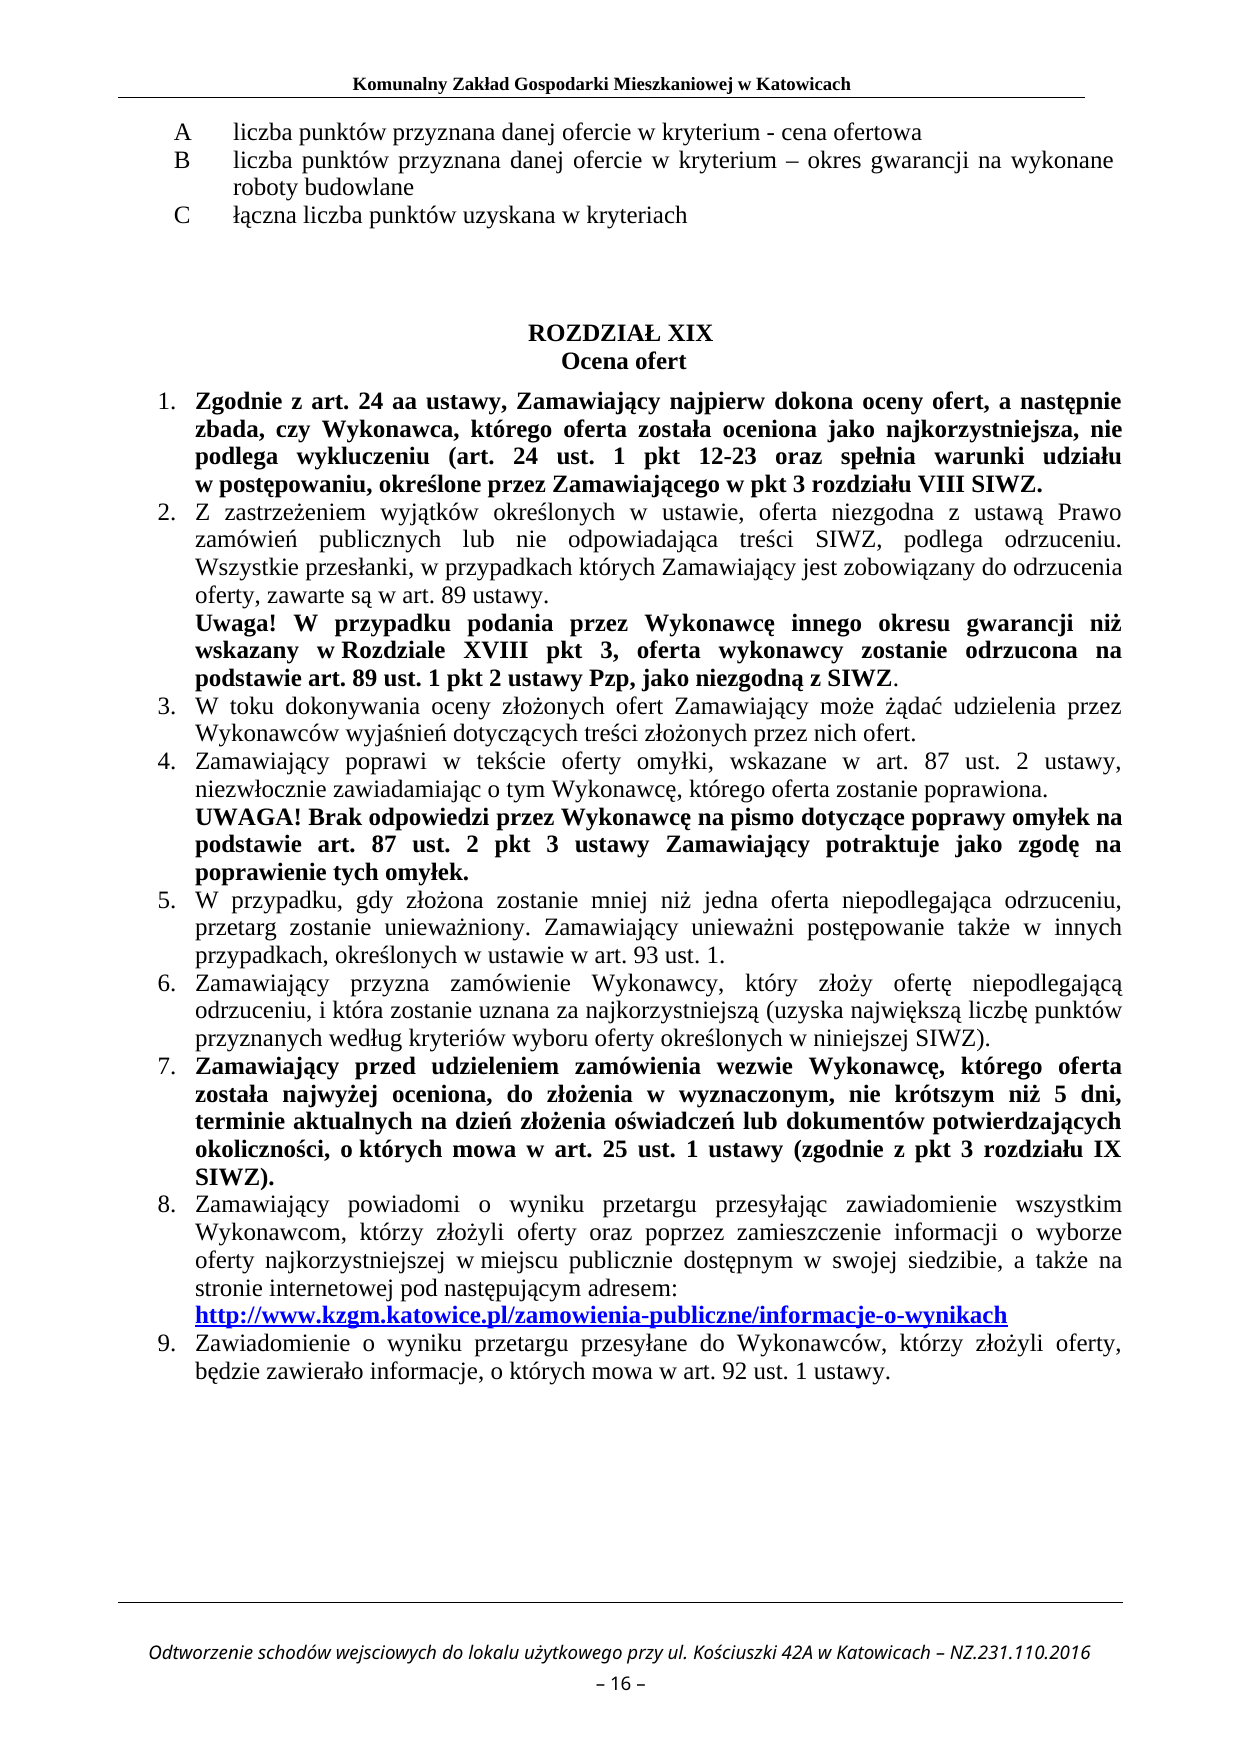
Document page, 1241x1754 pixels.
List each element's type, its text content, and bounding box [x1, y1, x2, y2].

table_header A [163, 118, 222, 146]
list W toku dokonywania oceny złożonych ofert Zamawiający może żądać udzielenia przez Wykonawców wyjaśnień dotyczących treści złożonych przez nich ofert. [157, 692, 1123, 747]
list Z zastrzeżeniem wyjątków określonych w ustawie, oferta niezgodna z ustawą Prawo zamówień publicznych lub nie odpowiadająca treści SIWZ, podlega odrzuceniu. Wszystkie przesłanki, w przypadkach których Zamawiający jest zobowiązany do odrzucenia oferty, zawarte są w art. 89 ustawy. [157, 498, 1123, 609]
list UWAGA! Brak odpowiedzi przez Wykonawcę na pismo dotyczące poprawy omyłek na podstawie art. 87 ust. 2 pkt 3 ustawy Zamawiający potraktuje jako zgodę na poprawienie tych omyłek. [157, 803, 1123, 886]
list Zamawiający poprawi w tekście oferty omyłki, wskazane w art. 87 ust. 2 ustawy, niezwłocznie zawiadamiając o tym Wykonawcę, którego oferta zostanie poprawiona. [157, 747, 1123, 803]
list Zgodnie z art. 24 aa ustawy, Zamawiający najpierw dokona oceny ofert, a następnie zbada, czy Wykonawca, którego oferta została oceniona jako najkorzystniejsza, nie podlega wykluczeniu (art. 24 ust. 1 pkt 12-23 oraz spełnia warunki udziału w postępowaniu, określone przez Zamawiającego w pkt 3 rozdziału VIII SIWZ. [157, 387, 1123, 498]
list W przypadku, gdy złożona zostanie mniej niż jedna oferta niepodlegająca odrzuceniu, przetarg zostanie unieważniony. Zamawiający unieważni postępowanie także w innych przypadkach, określonych w ustawie w art. 93 ust. 1. [157, 886, 1123, 969]
list Zawiadomienie o wyniku przetargu przesyłane do Wykonawców, którzy złożyli oferty, będzie zawierało informacje, o których mowa w art. 92 ust. 1 ustawy. [157, 1329, 1123, 1384]
table_cell C [163, 201, 222, 229]
list Uwaga! W przypadku podania przez Wykonawcę innego okresu gwarancji niż wskazany w Rozdziale XVIII pkt 3, oferta wykonawcy zostanie odrzucona na podstawie art. 89 ust. 1 pkt 2 ustawy Pzp, jako niezgodną z SIWZ. [157, 609, 1123, 692]
table_header liczba punktów przyznana danej ofercie w kryterium - cena ofertowa [222, 118, 1125, 146]
text ROZDZIAŁ XIX Ocena ofert [118, 319, 1123, 374]
list Zamawiający przyzna zamówienie Wykonawcy, który złoży ofertę niepodlegającą odrzuceniu, i która zostanie uznana za najkorzystniejszą (uzyska największą liczbę punktów przyznanych według kryteriów wyboru oferty określonych w niniejszej SIWZ). [157, 969, 1123, 1052]
table_cell liczba punktów przyznana danej ofercie w kryterium – okres gwarancji na wykonane roboty budowlane [222, 146, 1125, 201]
list Zamawiający przed udzieleniem zamówienia wezwie Wykonawcę, którego oferta została najwyżej oceniona, do złożenia w wyznaczonym, nie krótszym niż 5 dni, terminie aktualnych na dzień złożenia oświadczeń lub dokumentów potwierdzających okoliczności, o których mowa w art. 25 ust. 1 ustawy (zgodnie z pkt 3 rozdziału IX SIWZ). [157, 1052, 1123, 1191]
table_cell B [163, 146, 222, 201]
list Zamawiający powiadomi o wyniku przetargu przesyłając zawiadomienie wszystkim Wykonawcom, którzy złożyli oferty oraz poprzez zamieszczenie informacji o wyborze oferty najkorzystniejszej w miejscu publicznie dostępnym w swojej siedzibie, a także na stronie internetowej pod następującym adresem: http://www.kzgm.katowice.pl/zamowienia-publiczne/informacje-o-wynikach [157, 1191, 1123, 1329]
table_cell łączna liczba punktów uzyskana w kryteriach [222, 201, 1125, 229]
